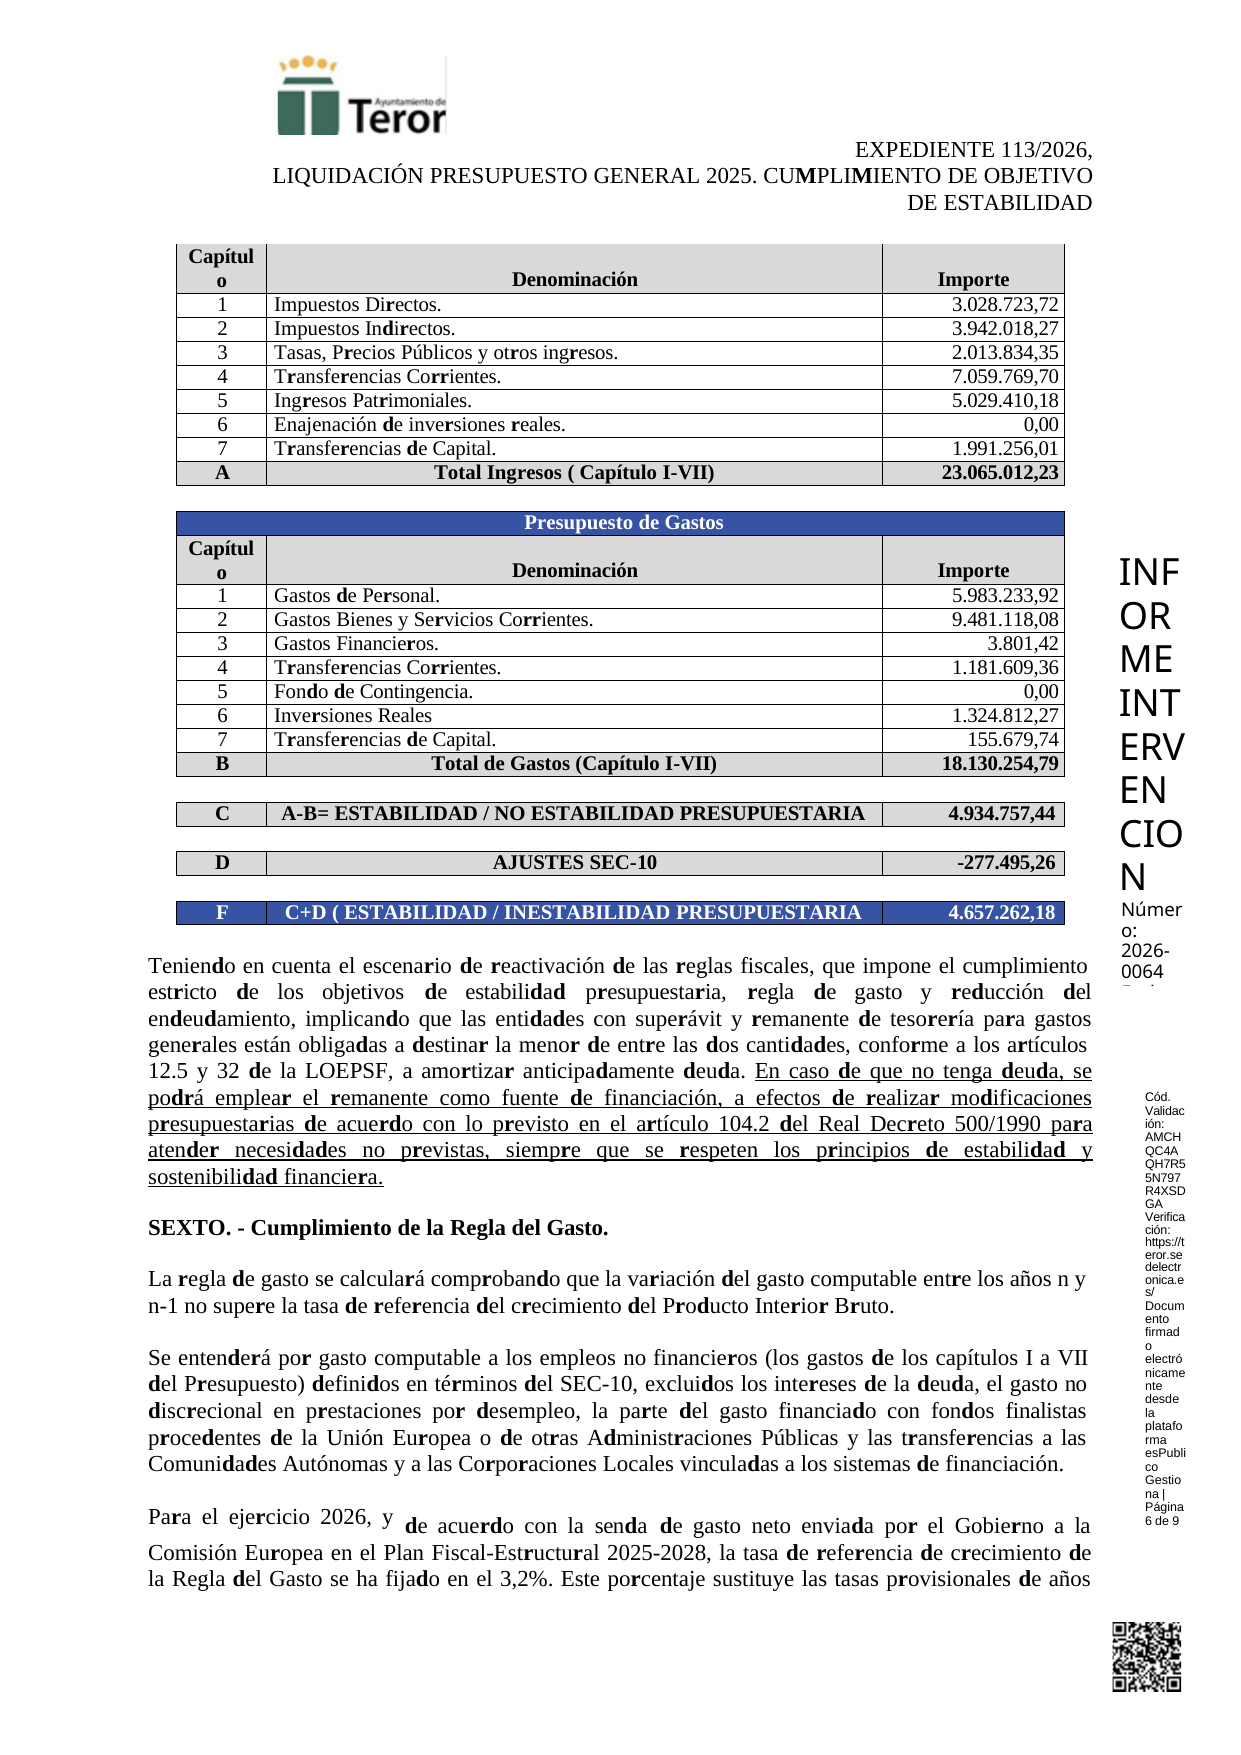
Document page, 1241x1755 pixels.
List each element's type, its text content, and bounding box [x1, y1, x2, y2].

text atender necesidades no previstas, siempre que se respeten los principios de estabilidad y [148, 1134, 1093, 1159]
table_cell Gastos Bienes y Servicios Corrientes. [267, 609, 882, 632]
table_cell Enajenación de inversiones reales. [267, 414, 882, 437]
text de gasto neto enviada por el Gobierno a la [659, 1512, 1113, 1538]
table_header AJUSTES SEC-10 [267, 852, 882, 875]
table_cell 7 [177, 438, 266, 461]
table_cell 1 [177, 294, 266, 317]
text INFORME INTERVENCION [1119, 551, 1186, 899]
table_cell 3 [177, 633, 266, 656]
table_cell 18.130.254,79 [883, 753, 1064, 776]
text de acuerdo con la senda [404, 1512, 649, 1538]
text de gasto y [813, 978, 932, 1005]
text de los objetivos [236, 978, 406, 1005]
text Verificación: https://teror.sedelectronica.es/ [1145, 1212, 1186, 1299]
table_cell 1.181.609,36 [883, 657, 1064, 680]
text La regla de gasto se calculará comprobando que la variación del gasto computable entre los años n y n-1 no supere la tasa de referencia del crecimiento del Producto Interior Bruto. [148, 1266, 1092, 1318]
table_header Denominación [267, 244, 882, 293]
table_cell Inversiones Reales [267, 705, 882, 728]
text Cód. Validación: AMCHQC4AQH7R55N797R4XSDGA [1145, 1091, 1186, 1212]
table_cell 2 [177, 318, 266, 341]
table_cell Total Ingresos ( Capítulo I-VII) [267, 462, 882, 485]
table_cell 2 [177, 609, 266, 632]
table_cell 7 [177, 729, 266, 752]
table_cell Impuestos Directos. [267, 294, 882, 317]
text [1143, 1089, 1186, 1612]
text Para el ejercicio 2026, y [148, 1503, 394, 1529]
table_header F [177, 902, 266, 924]
table_header 4.657.262,18 [883, 902, 1064, 924]
text sostenibilidad financiera. [148, 1161, 1093, 1189]
table_cell Gastos Financieros. [267, 633, 882, 656]
table_cell Impuestos Indirectos. [267, 318, 882, 341]
table_cell 5.983.233,92 [883, 585, 1064, 608]
text presupuestaria, [585, 978, 728, 1005]
text regla [747, 978, 795, 1005]
table_header D [177, 852, 266, 875]
table_cell 0,00 [883, 414, 1064, 437]
table_cell 1 [177, 585, 266, 608]
text Comisión Europea en el Plan Fiscal-Estructural 2025-2028, la tasa de referencia de crecimiento de la Regla del Gasto se ha fijado en el 3,2%. Este porcentaje sustituye las tasas provisionales de años [148, 1538, 1092, 1591]
table_cell 6 [177, 705, 266, 728]
table_cell B [177, 753, 266, 776]
table_cell 3.942.018,27 [883, 318, 1064, 341]
table_cell Transferencias Corrientes. [267, 657, 882, 680]
table_cell 5 [177, 681, 266, 704]
table_cell 3 [177, 342, 266, 365]
text de estabilidad [424, 978, 567, 1005]
text Se entenderá por gasto computable a los empleos no financieros (los gastos de los capítulos I a VII [148, 1345, 1113, 1371]
table_cell 9.481.118,08 [883, 609, 1064, 632]
text estricto [148, 978, 218, 1004]
table_cell Capítul o [177, 536, 266, 584]
table_cell 2.013.834,35 [883, 342, 1064, 365]
table_cell 1.324.812,27 [883, 705, 1064, 728]
table_cell Denominación [267, 536, 882, 584]
table_cell 23.065.012,23 [883, 462, 1064, 485]
table_cell 1.991.256,01 [883, 438, 1064, 461]
table_header A-B= ESTABILIDAD / NO ESTABILIDAD PRESUPUESTARIA [267, 803, 882, 826]
text endeudamiento, implicando que las entidades con superávit y remanente de tesorería para gastos generales están obligadas a destinar la menor de entre las dos cantidades, conforme a los artículos [148, 1005, 1092, 1057]
text discrecional en prestaciones por desempleo, la parte del gasto financiado con fondos finalistas [148, 1397, 1113, 1424]
table_cell Transferencias de Capital. [267, 438, 882, 461]
table_cell Importe [883, 536, 1064, 584]
table_cell 3.801,42 [883, 633, 1064, 656]
table_header C+D ( ESTABILIDAD / INESTABILIDAD PRESUPUESTARIA [267, 902, 882, 924]
table_header Importe [883, 244, 1064, 293]
text del Presupuesto) definidos en términos del SEC-10, excluidos los intereses de la deuda, el gasto no [148, 1371, 1113, 1397]
text Número: 2026-0064 Fecha: 26/03/2026 [1121, 899, 1186, 985]
text [1117, 549, 1186, 985]
table_cell Ingresos Patrimoniales. [267, 390, 882, 413]
table_header Presupuesto de Gastos [177, 512, 1064, 535]
text Documento firmado electrónicamente desde la plataforma esPublico Gestiona | Página 6 de 9 [1145, 1299, 1186, 1528]
text procedentes de la Unión Europea o de otras Administraciones Públicas y las transferencias a las Comunidades Autónomas y a las Corporaciones Locales vinculadas a los sistemas de financiación. [148, 1424, 1113, 1476]
table_cell 5.029.410,18 [883, 390, 1064, 413]
text del [1063, 978, 1113, 1005]
table_cell Transferencias Corrientes. [267, 366, 882, 389]
table_header -277.495,26 [883, 852, 1064, 875]
table_cell 5 [177, 390, 266, 413]
text Teniendo en cuenta el escenario de reactivación de las reglas fiscales, que impone el cumplimiento [148, 952, 1113, 978]
text reducción [951, 978, 1044, 1005]
table_cell 4 [177, 366, 266, 389]
subtitle SEXTO. - Cumplimiento de la Regla del Gasto. [148, 1214, 1113, 1241]
table_cell A [177, 462, 266, 485]
table_header 4.934.757,44 [883, 803, 1064, 826]
table_header Capítul o [177, 244, 266, 293]
table_cell 3.028.723,72 [883, 294, 1064, 317]
table_cell 7.059.769,70 [883, 366, 1064, 389]
table_cell 4 [177, 657, 266, 680]
text 12.5 y 32 de la LOEPSF, a amortizar anticipadamente deuda. En caso de que no tenga deuda, se podrá emplear el remanente como fuente de financiación, a efectos de realizar modificaciones presupuestarias de acuerdo con lo previsto en el artículo 104.2 del Real Decreto 500/1990 para [148, 1057, 1093, 1133]
table_cell 155.679,74 [883, 729, 1064, 752]
table_header C [177, 803, 266, 826]
table_cell Fondo de Contingencia. [267, 681, 882, 704]
table_cell 6 [177, 414, 266, 437]
table_cell Gastos de Personal. [267, 585, 882, 608]
table_cell Tasas, Precios Públicos y otros ingresos. [267, 342, 882, 365]
table_cell 0,00 [883, 681, 1064, 704]
table_cell Transferencias de Capital. [267, 729, 882, 752]
table_cell Total de Gastos (Capítulo I-VII) [267, 753, 882, 776]
